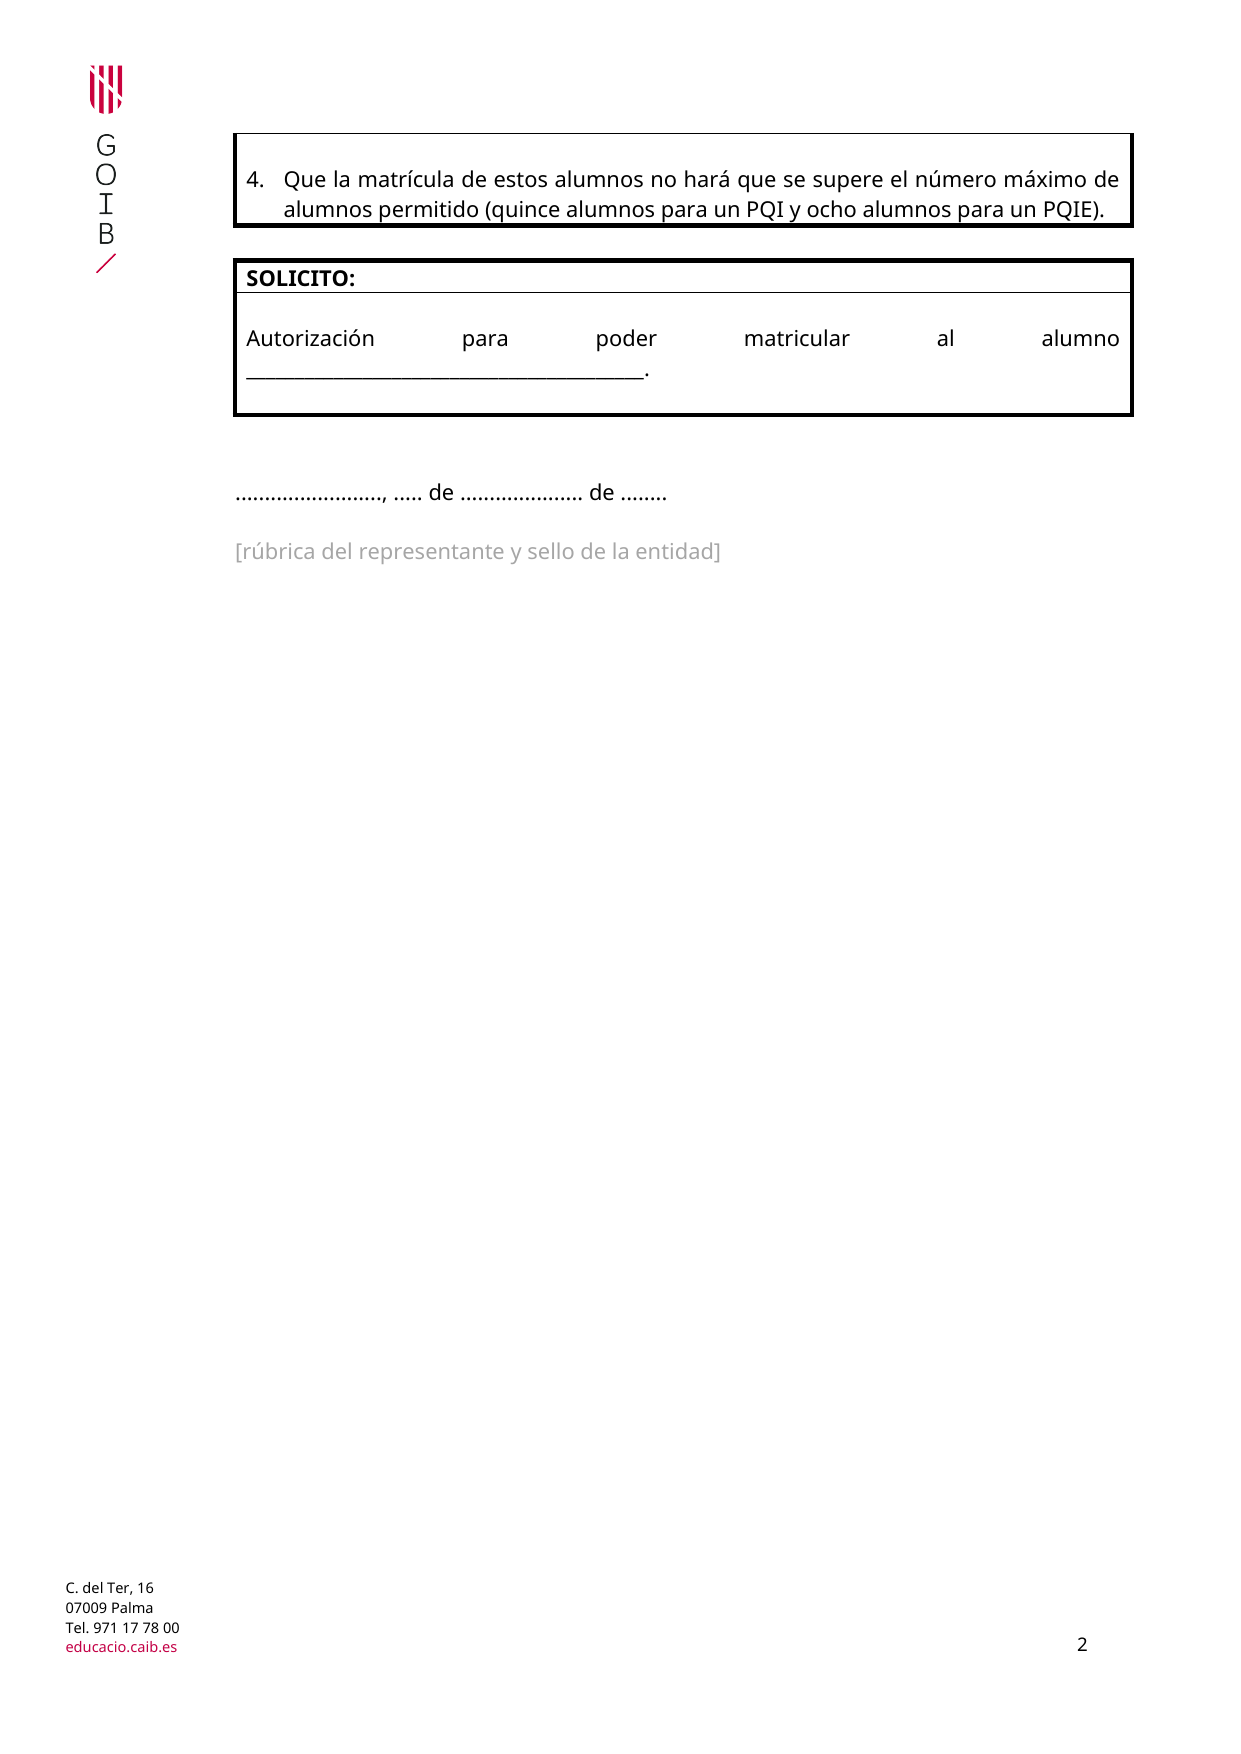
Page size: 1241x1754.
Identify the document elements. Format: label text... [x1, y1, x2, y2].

text [rúbrica del representante y sello de la entidad] [235, 536, 1152, 566]
table_header SOLICITO: [237, 263, 1130, 292]
table_cell Que la entidad que represento es beneficiaria de una ayuda económica para desarrollar el programa PQI/PQIE ______________________________________________________ durante el curso 20___/___. Que el artículo 41.2 de la Orden del consejero de Educación, Universidad e Investigación de 12 de marzo de 2020 por la que se regulan los programas de cualificación inicial en las Illes Balears (BOIB núm. 45, de 28 de marzo de 2020) prevé que el proceso de matrícula de los alumnos en un grupo de un programa debe permanecer abierto hasta el vigésimo día hábil tras el inicio de las clases y que, pasado este plazo, se requiere la autorización expresa de la Dirección General de Formación Profesional y Enseñanzas Artísticas Superiores. Que ya ha transcurrido el plazo de veinte días hábiles indicado en el punto anterior y que han quedado algunos alumnos interesados en cursar el programa en lista de espera. Que la matrícula de estos alumnos no hará que se supere el número máximo de alumnos permitido (quince alumnos para un PQI y ocho alumnos para un PQIE). [237, 134, 1130, 223]
text ........................., ..... de ..................... de ........ [235, 477, 1152, 507]
picture [61, 43, 151, 304]
table_cell Autorización para poder matricular al alumno _________________________________________. [237, 293, 1130, 412]
